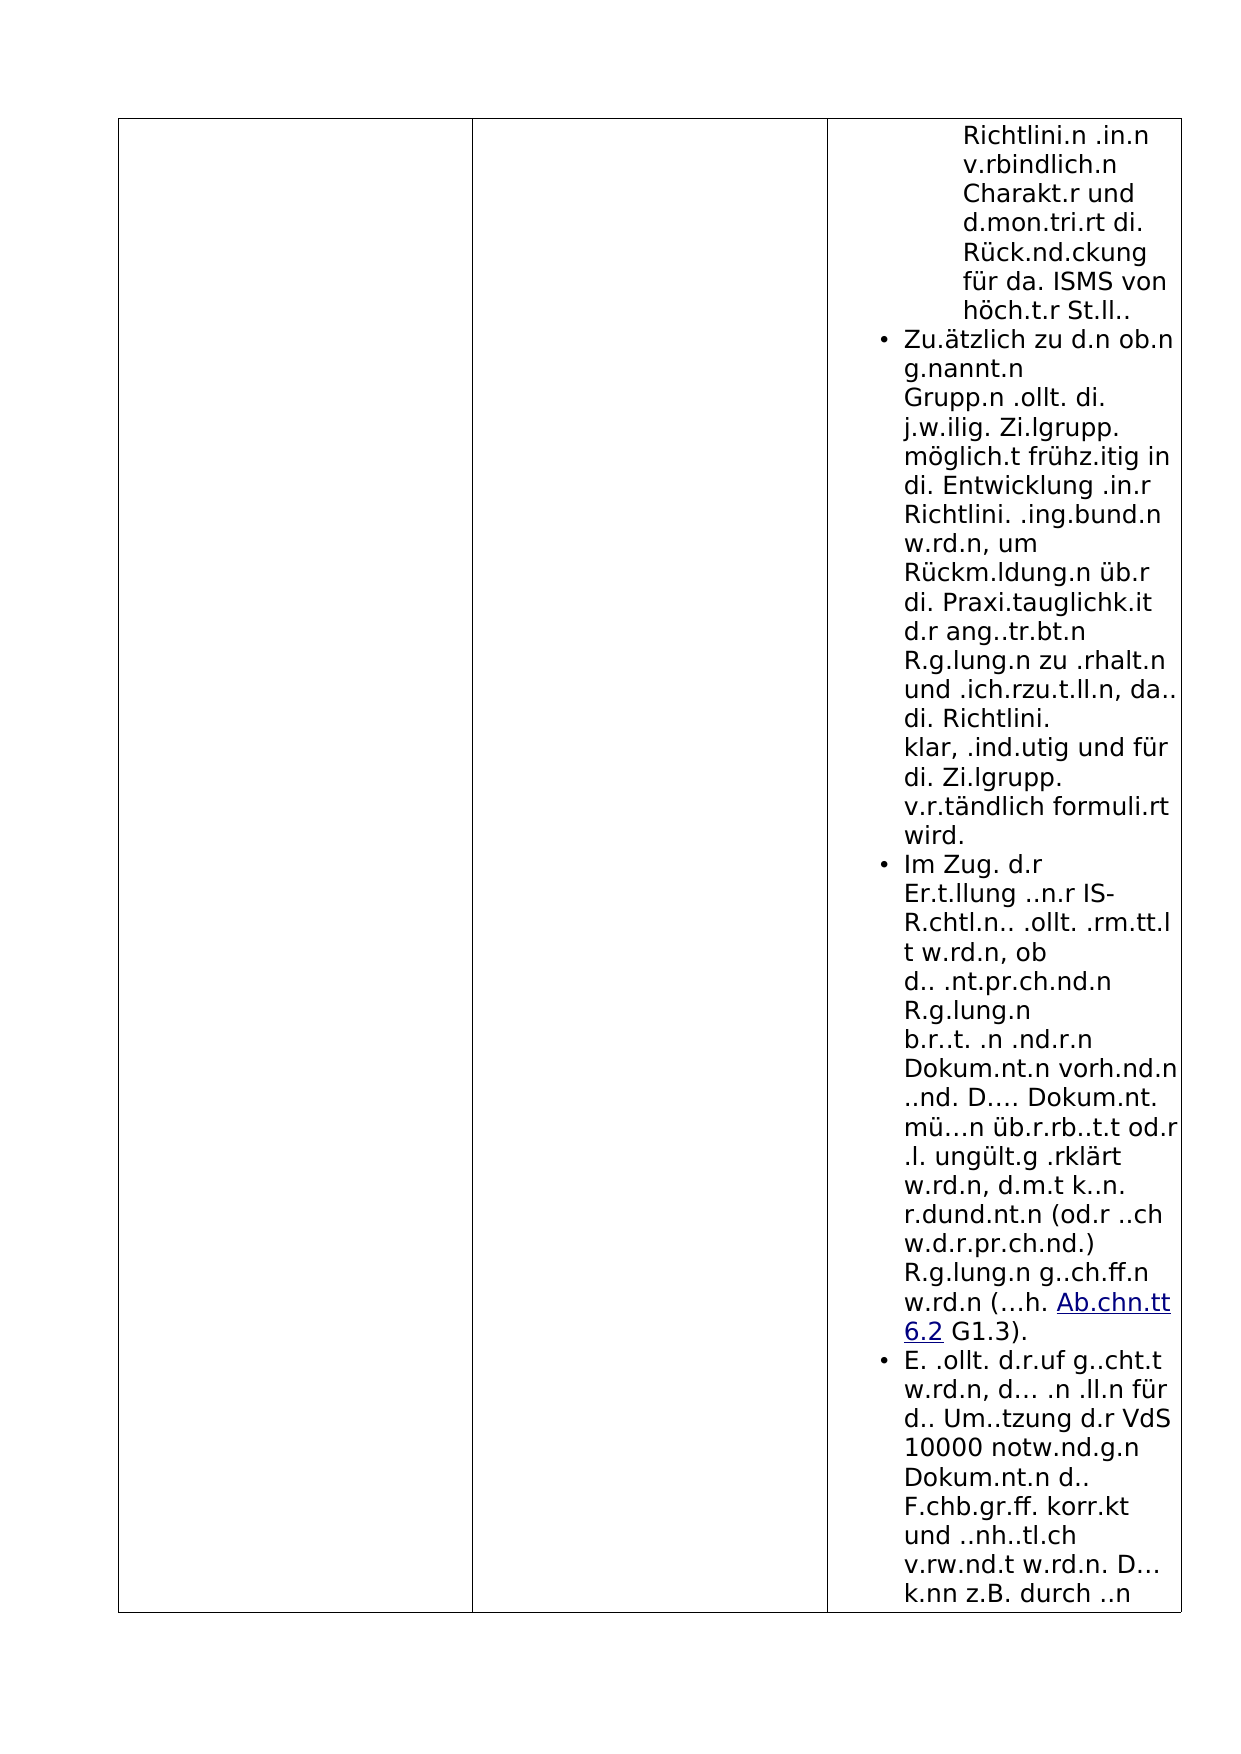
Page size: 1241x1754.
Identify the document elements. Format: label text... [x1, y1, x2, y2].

table_cell Richtlini.n .in.n v.rbindlich.n Charakt.r und d.mon.tri.rt di. Rück.nd.ckung für da. ISMS von höch.t.r St.ll.. Zu.ätzlich zu d.n ob.n g.nannt.n Grupp.n .ollt. di. j.w.ilig. Zi.lgrupp. möglich.t frühz.itig in di. Entwicklung .in.r Richtlini. .ing.bund.n w.rd.n, um Rückm.ldung.n üb.r di. Praxi.tauglichk.it d.r ang..tr.bt.n R.g.lung.n zu .rhalt.n und .ich.rzu.t.ll.n, da.. di. Richtlini. klar, .ind.utig und für di. Zi.lgrupp. v.r.tändlich formuli.rt wird. Im Zug. d.r Er.t.llung ..n.r IS-R.chtl.n.. .ollt. .rm.tt.lt w.rd.n, ob d.. .nt.pr.ch.nd.n R.g.lung.n b.r..t. .n .nd.r.n Dokum.nt.n vorh.nd.n ..nd. D…. Dokum.nt. mü…n üb.r.rb..t.t od.r .l. ungült.g .rklärt w.rd.n, d.m.t k..n. r.dund.nt.n (od.r ..ch w.d.r.pr.ch.nd.) R.g.lung.n g..ch.ff.n w.rd.n (…h. Ab.chn.tt 6.2 G1.3). E. .ollt. d.r.uf g..cht.t w.rd.n, d… .n .ll.n für d.. Um..tzung d.r VdS 10000 notw.nd.g.n Dokum.nt.n d.. F.chb.gr.ff. korr.kt und ..nh..tl.ch v.rw.nd.t w.rd.n. D… k.nn z.B. durch ..n [828, 119, 1181, 1612]
table_cell [119, 119, 472, 1612]
table_cell [473, 119, 827, 1612]
